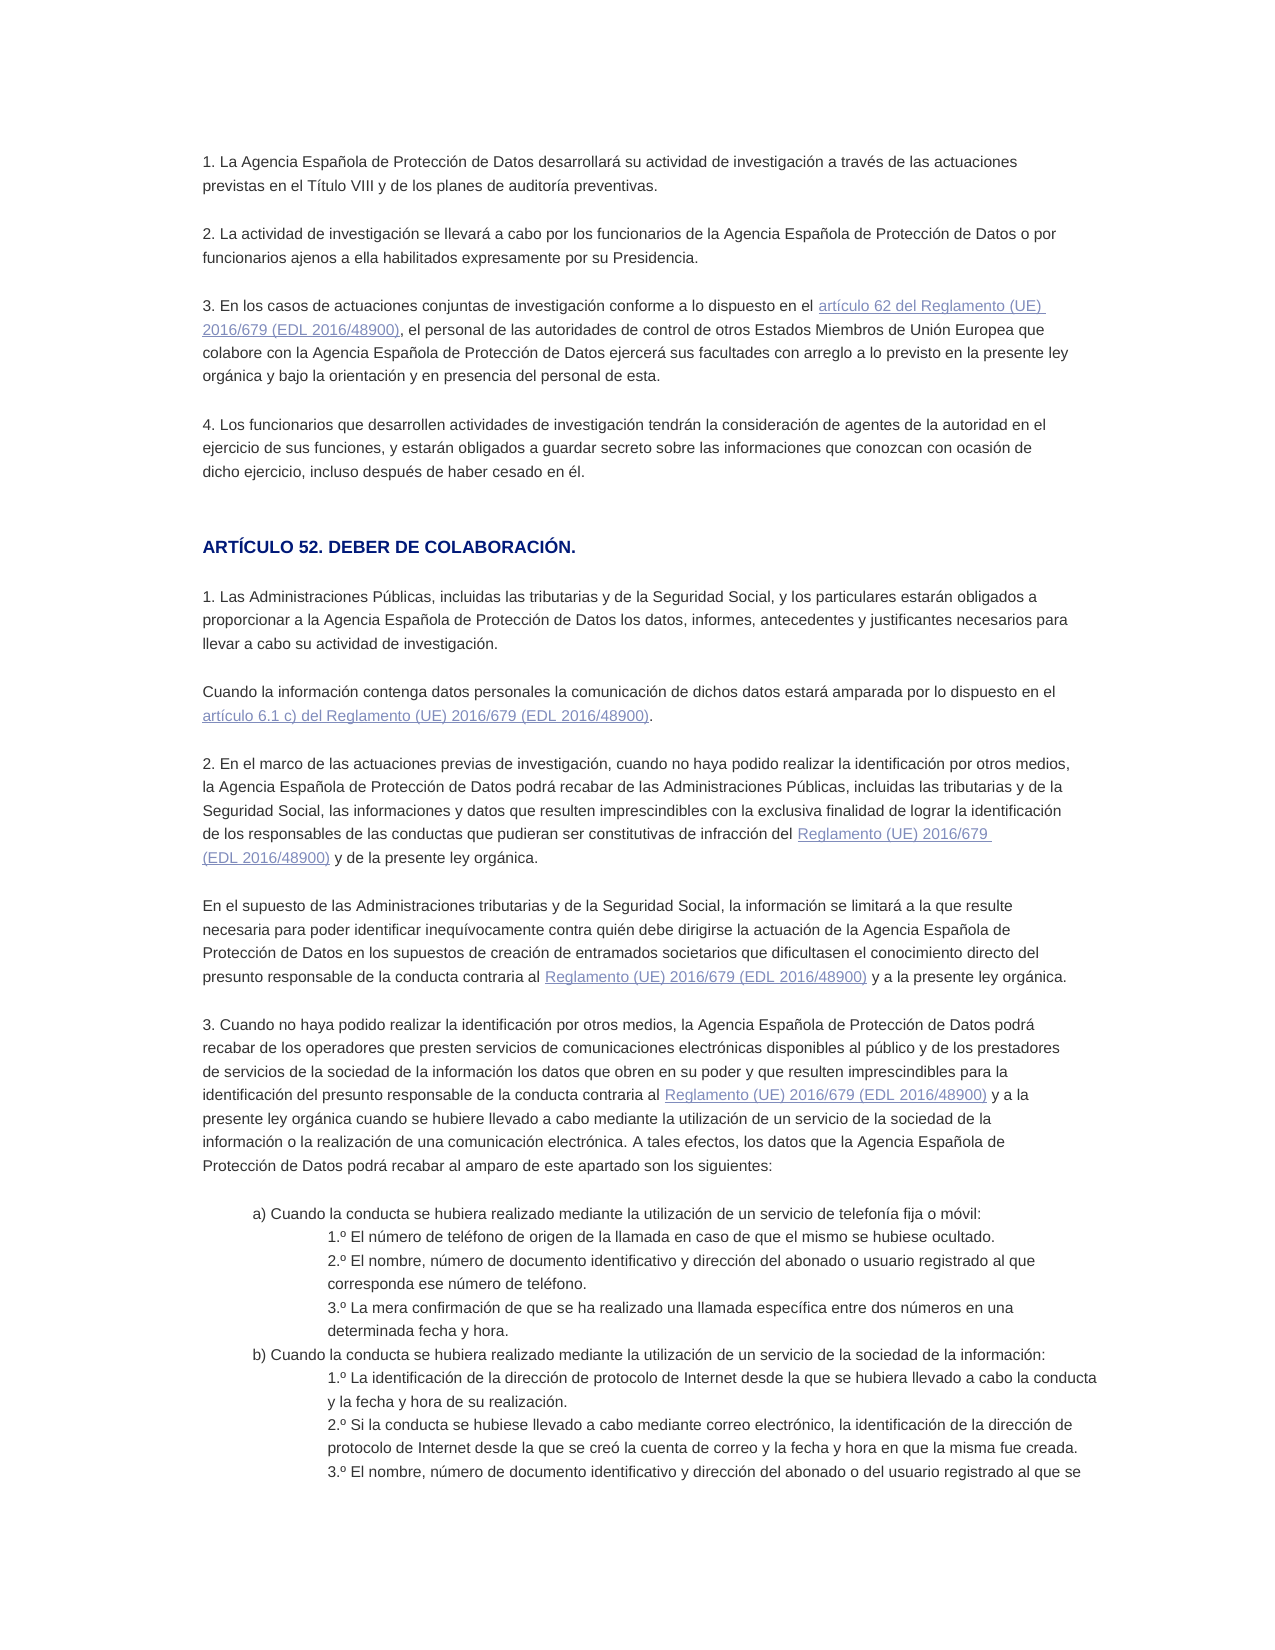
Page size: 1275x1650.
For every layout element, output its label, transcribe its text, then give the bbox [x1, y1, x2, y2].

text 2. La actividad de investigación se llevará a cabo por los funcionarios de la Agencia Española de Protección de Datos o por funcionarios ajenos a ella habilitados expresamente por su Presidencia. [202, 219, 1073, 266]
text 2.º Si la conducta se hubiese llevado a cabo mediante correo electrónico, la identificación de la dirección de protocolo de Internet desde la que se creó la cuenta de correo y la fecha y hora en que la misma fue creada. [327, 1410, 1098, 1457]
text 3. Cuando no haya podido realizar la identificación por otros medios, la Agencia Española de Protección de Datos podrá recabar de los operadores que presten servicios de comunicaciones electrónicas disponibles al público y de los prestadores de servicios de la sociedad de la información los datos que obren en su poder y que resulten imprescindibles para la identificación del presunto responsable de la conducta contraria al Reglamento (UE) 2016/679 (EDL 2016/48900) y a la presente ley orgánica cuando se hubiere llevado a cabo mediante la utilización de un servicio de la sociedad de la información o la realización de una comunicación electrónica. A tales efectos, los datos que la Agencia Española de Protección de Datos podrá recabar al amparo de este apartado son los siguientes: [202, 1010, 1073, 1174]
text 3. En los casos de actuaciones conjuntas de investigación conforme a lo dispuesto en el artículo 62 del Reglamento (UE) 2016/679 (EDL 2016/48900), el personal de las autoridades de control de otros Estados Miembros de Unión Europea que colabore con la Agencia Española de Protección de Datos ejercerá sus facultades con arreglo a lo previsto en la presente ley orgánica y bajo la orientación y en presencia del personal de esta. [202, 291, 1073, 385]
text b) Cuando la conducta se hubiera realizado mediante la utilización de un servicio de la sociedad de la información: [252, 1340, 1098, 1363]
text 4. Los funcionarios que desarrollen actividades de investigación tendrán la consideración de agentes de la autoridad en el ejercicio de sus funciones, y estarán obligados a guardar secreto sobre las informaciones que conozcan con ocasión de dicho ejercicio, incluso después de haber cesado en él. [202, 410, 1073, 480]
text 3.º El nombre, número de documento identificativo y dirección del abonado o del usuario registrado al que se [327, 1457, 1098, 1481]
text 2. En el marco de las actuaciones previas de investigación, cuando no haya podido realizar la identificación por otros medios, la Agencia Española de Protección de Datos podrá recabar de las Administraciones Públicas, incluidas las tributarias y de la Seguridad Social, las informaciones y datos que resulten imprescindibles con la exclusiva finalidad de lograr la identificación de los responsables de las conductas que pudieran ser constitutivas de infracción del Reglamento (UE) 2016/679 (EDL 2016/48900) y de la presente ley orgánica. [202, 749, 1073, 867]
text 1. La Agencia Española de Protección de Datos desarrollará su actividad de investigación a través de las actuaciones previstas en el Título VIII y de los planes de auditoría preventivas. [202, 148, 1073, 194]
text 2.º El nombre, número de documento identificativo y dirección del abonado o usuario registrado al que corresponda ese número de teléfono. [327, 1246, 1098, 1293]
text 1. Las Administraciones Públicas, incluidas las tributarias y de la Seguridad Social, y los particulares estarán obligados a proporcionar a la Agencia Española de Protección de Datos los datos, informes, antecedentes y justificantes necesarios para llevar a cabo su actividad de investigación. [202, 582, 1073, 652]
text 1.º La identificación de la dirección de protocolo de Internet desde la que se hubiera llevado a cabo la conducta y la fecha y hora de su realización. [327, 1363, 1098, 1410]
text Cuando la información contenga datos personales la comunicación de dichos datos estará amparada por lo dispuesto en el artículo 6.1 c) del Reglamento (UE) 2016/679 (EDL 2016/48900). [202, 677, 1073, 724]
text 3.º La mera confirmación de que se ha realizado una llamada específica entre dos números en una determinada fecha y hora. [327, 1293, 1098, 1340]
text Artículo 52. Deber de colaboración. [202, 530, 1098, 557]
text En el supuesto de las Administraciones tributarias y de la Seguridad Social, la información se limitará a la que resulte necesaria para poder identificar inequívocamente contra quién debe dirigirse la actuación de la Agencia Española de Protección de Datos en los supuestos de creación de entramados societarios que dificultasen el conocimiento directo del presunto responsable de la conducta contraria al Reglamento (UE) 2016/679 (EDL 2016/48900) y a la presente ley orgánica. [202, 892, 1073, 985]
text 1.º El número de teléfono de origen de la llamada en caso de que el mismo se hubiese ocultado. [327, 1223, 1098, 1246]
text a) Cuando la conducta se hubiera realizado mediante la utilización de un servicio de telefonía fija o móvil: [252, 1199, 1098, 1223]
